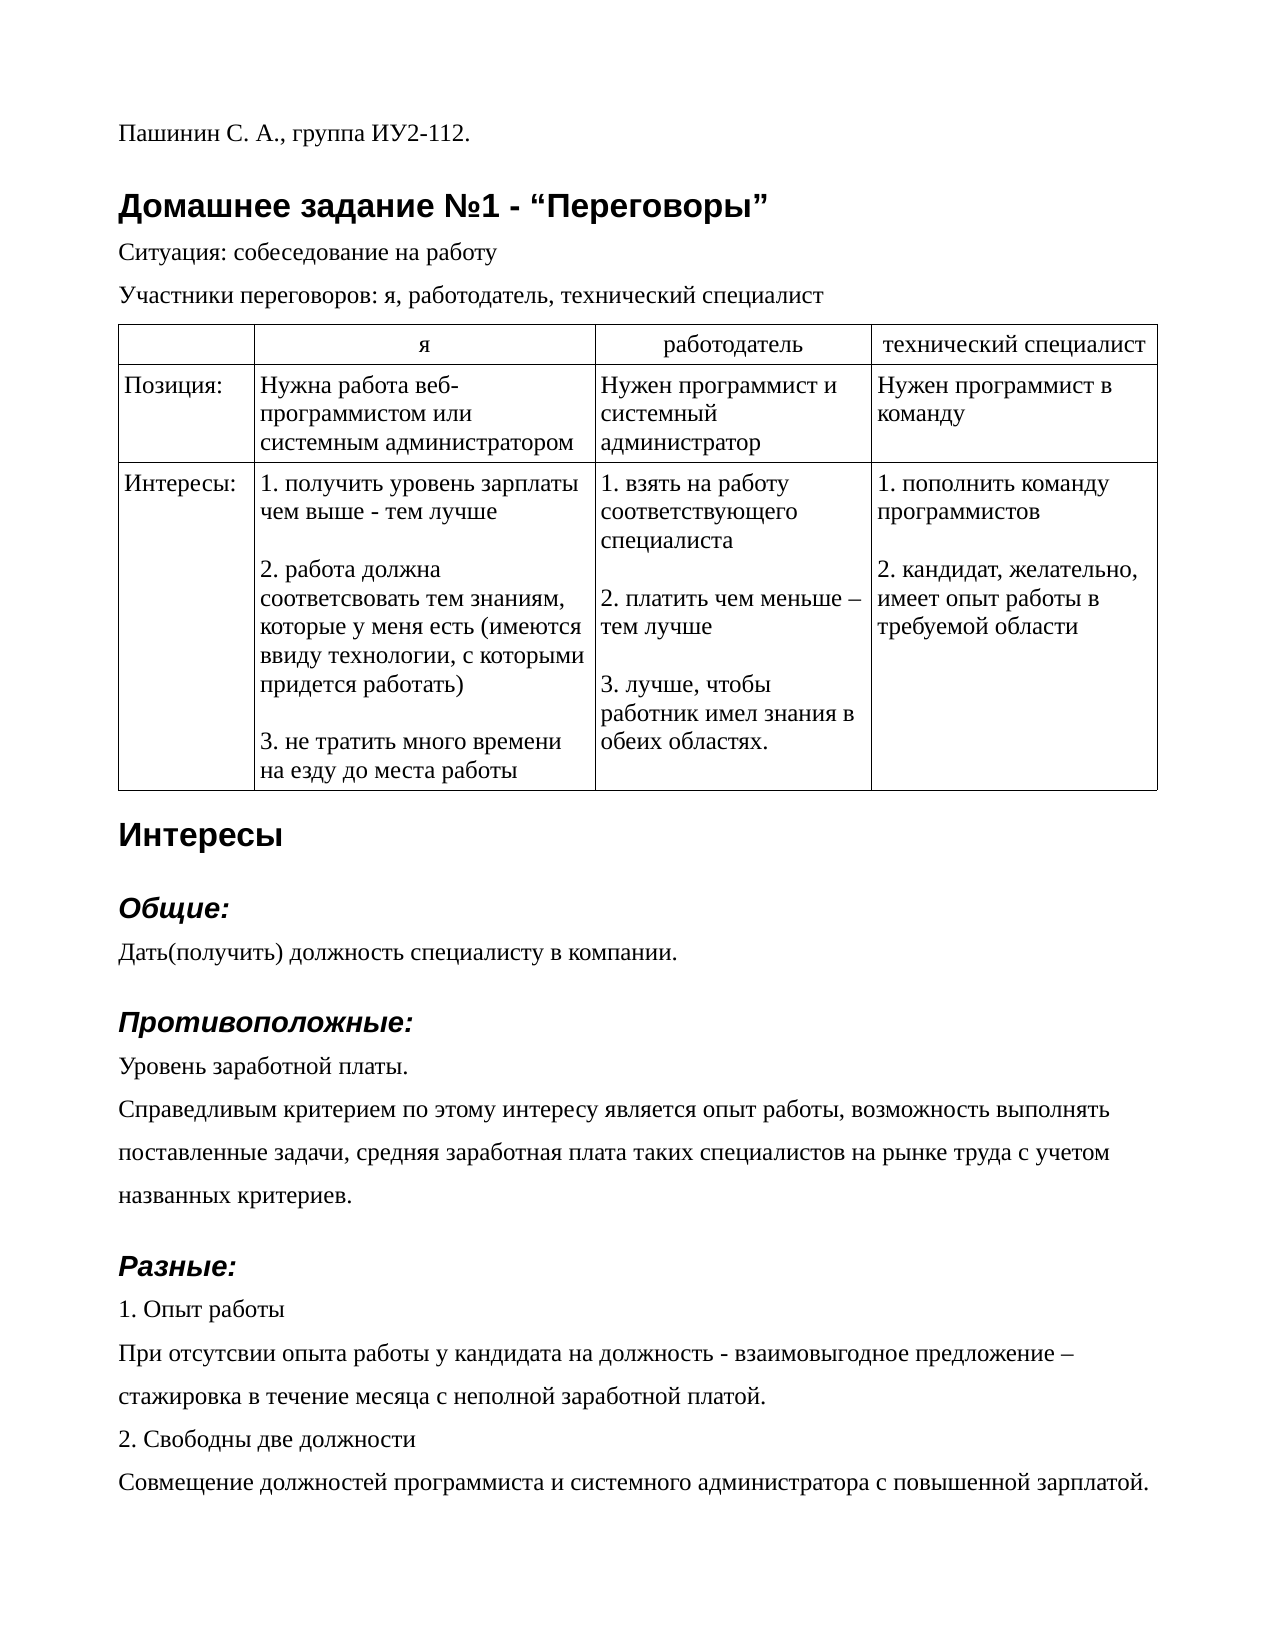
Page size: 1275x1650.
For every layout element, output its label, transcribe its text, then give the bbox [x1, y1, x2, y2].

table_header я [255, 325, 595, 364]
table_cell 1. получить уровень зарплаты чем выше - тем лучше 2. работа должна соответсвовать тем знаниям, которые у меня есть (имеются ввиду технологии, с которыми придется работать) 3. не тратить много времени на езду до места работы [255, 463, 595, 789]
text Участники переговоров: я, работодатель, технический специалист [118, 281, 1157, 309]
text Справедливым критерием по этому интересу является опыт работы, возможность выполнять поставленные задачи, средняя заработная плата таких специалистов на рынке труда с учетом названных критериев. [118, 1094, 1157, 1209]
text 2. Свободны две должности [118, 1424, 1157, 1453]
table_cell Нужен программист в команду [872, 365, 1157, 462]
table_header технический специалист [872, 325, 1157, 364]
table_header работодатель [596, 325, 871, 364]
table_cell 1. взять на работу соответствующего специалиста 2. платить чем меньше – тем лучше 3. лучше, чтобы работник имел знания в обеих областях. [596, 463, 871, 789]
table_cell Нужна работа веб-программистом или системным администратором [255, 365, 595, 462]
text Уровень заработной платы. [118, 1051, 1157, 1080]
subtitle Интересы [118, 815, 1157, 853]
text Пашинин С. А., группа ИУ2-112. [118, 118, 1157, 147]
text При отсутсвии опыта работы у кандидата на должность - взаимовыгодное предложение – стажировка в течение месяца с неполной заработной платой. [118, 1338, 1157, 1409]
subtitle Домашнее задание №1 - “Переговоры” [118, 186, 1157, 225]
text Дать(получить) должность специалисту в компании. [118, 937, 1157, 966]
table_cell Позиция: [119, 365, 254, 462]
text Совмещение должностей программиста и системного администратора с повышенной зарплатой. [118, 1467, 1157, 1496]
table_header [119, 325, 254, 364]
text 1. Опыт работы [118, 1294, 1157, 1323]
table_cell Нужен программист и системный администратор [596, 365, 871, 462]
subtitle Общие: [118, 891, 1157, 924]
subtitle Разные: [118, 1248, 1157, 1282]
text Ситуация: собеседование на работу [118, 237, 1157, 266]
table_cell Интересы: [119, 463, 254, 789]
subtitle Противоположные: [118, 1005, 1157, 1038]
table_cell 1. пополнить команду программистов 2. кандидат, желательно, имеет опыт работы в требуемой области [872, 463, 1157, 789]
